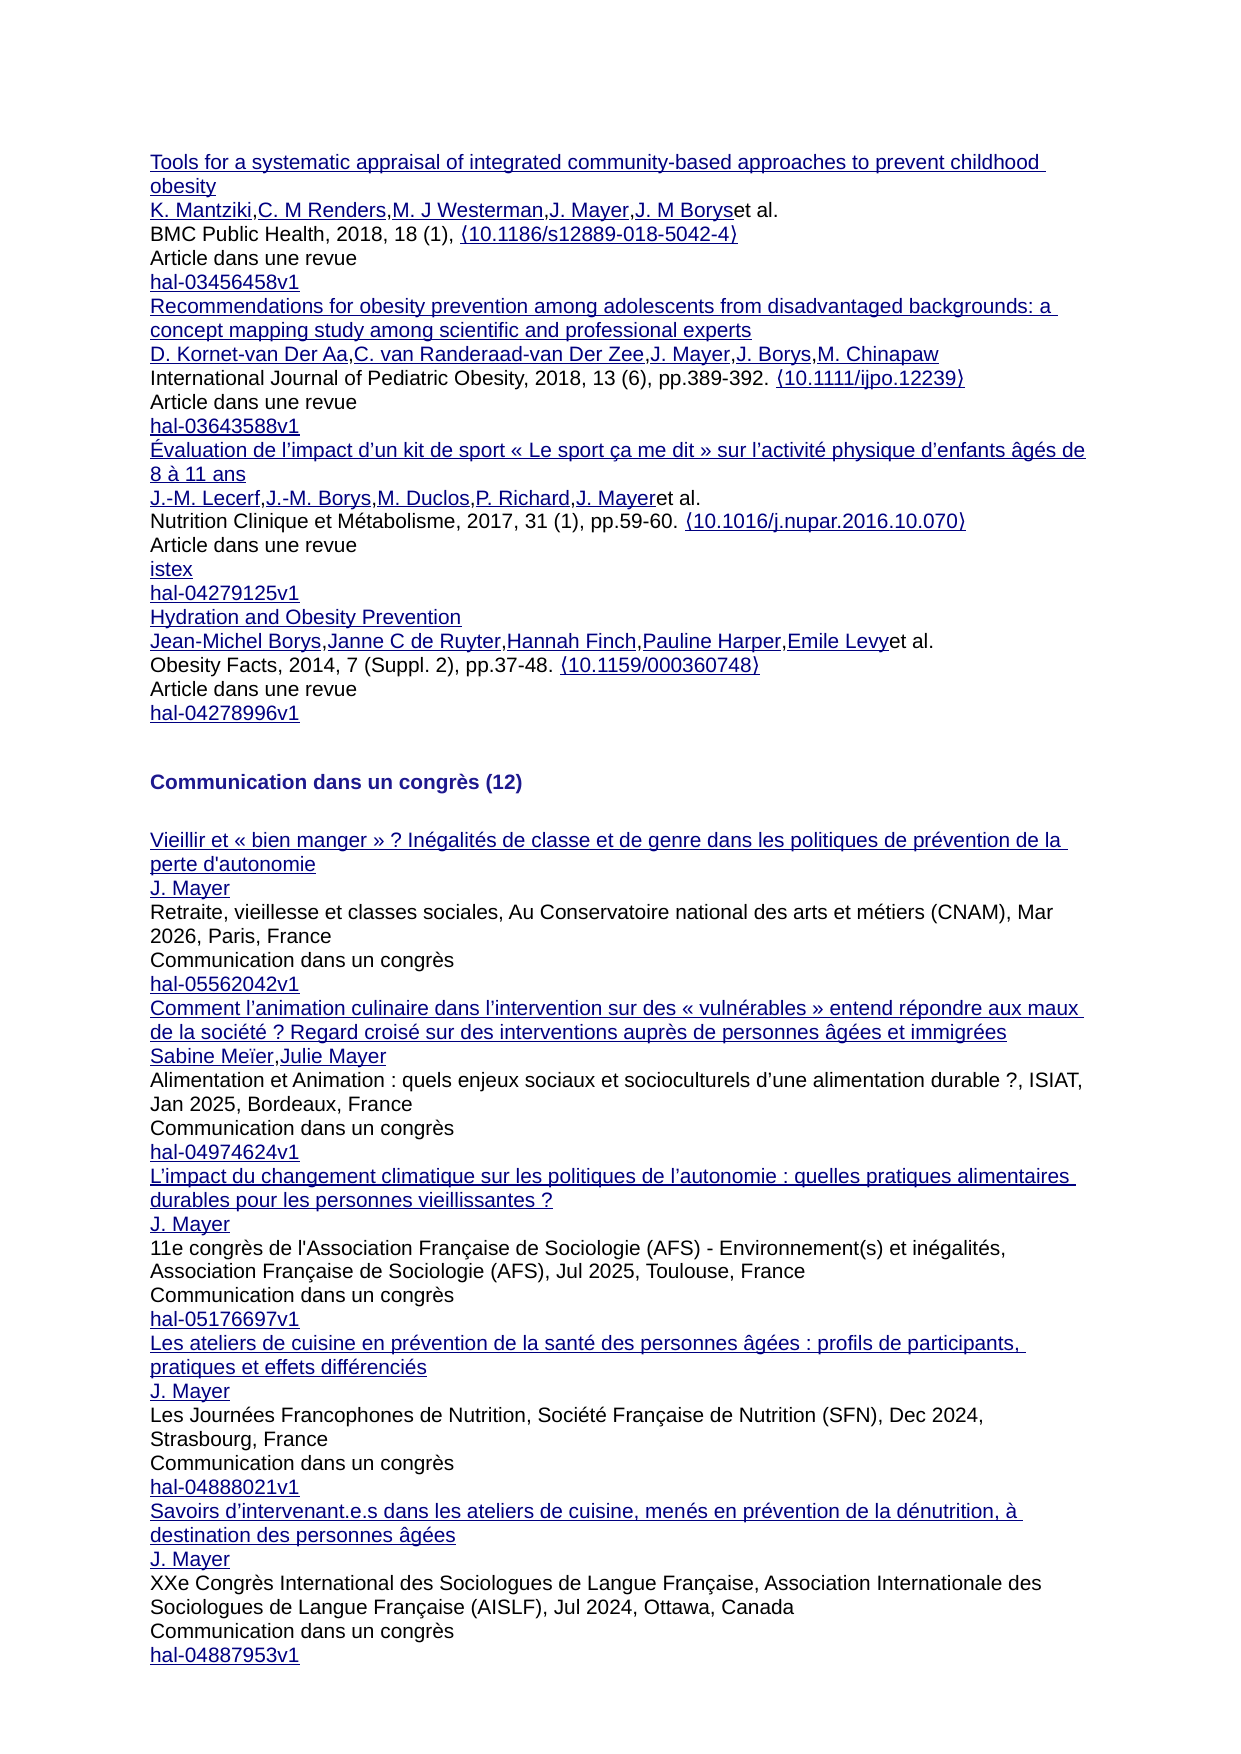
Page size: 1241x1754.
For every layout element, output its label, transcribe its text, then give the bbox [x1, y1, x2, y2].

table_cell Évaluation de l’impact d’un kit de sport « Le sport ça me dit » sur l’activité physique d’enfants âgés de 8 à 11 ans J.-M. Lecerf,J.-M. Borys,M. Duclos,P. Richard,J. Mayeret al. Nutrition Clinique et Métabolisme, 2017, 31 (1), pp.59-60. ⟨10.1016/j.nupar.2016.10.070⟩ Article dans une revue istex hal-04279125v1 [150, 438, 1090, 605]
table_cell Recommendations for obesity prevention among adolescents from disadvantaged backgrounds: a concept mapping study among scientific and professional experts D. Kornet-van Der Aa,C. van Randeraad-van Der Zee,J. Mayer,J. Borys,M. Chinapaw International Journal of Pediatric Obesity, 2018, 13 (6), pp.389-392. ⟨10.1111/ijpo.12239⟩ Article dans une revue hal-03643588v1 [150, 294, 1090, 437]
table_cell L’impact du changement climatique sur les politiques de l’autonomie : quelles pratiques alimentaires durables pour les personnes vieillissantes ? J. Mayer 11e congrès de l'Association Française de Sociologie (AFS) - Environnement(s) et inégalités, Association Française de Sociologie (AFS), Jul 2025, Toulouse, France Communication dans un congrès hal-05176697v1 [150, 1164, 1090, 1331]
table_cell Comment l’animation culinaire dans l’intervention sur des « vulnérables » entend répondre aux maux de la société ? Regard croisé sur des interventions auprès de personnes âgées et immigrées Sabine Meïer,Julie Mayer Alimentation et Animation : quels enjeux sociaux et socioculturels d’une alimentation durable ?, ISIAT, Jan 2025, Bordeaux, France Communication dans un congrès hal-04974624v1 [150, 996, 1090, 1163]
table_cell Tools for a systematic appraisal of integrated community-based approaches to prevent childhood obesity K. Mantziki,C. M Renders,M. J Westerman,J. Mayer,J. M Boryset al. BMC Public Health, 2018, 18 (1), ⟨10.1186/s12889-018-5042-4⟩ Article dans une revue hal-03456458v1 [150, 150, 1090, 294]
subtitle Communication dans un congrès (12) [150, 770, 1090, 794]
table_cell Hydration and Obesity Prevention Jean-Michel Borys,Janne C de Ruyter,Hannah Finch,Pauline Harper,Emile Levyet al. Obesity Facts, 2014, 7 (Suppl. 2), pp.37-48. ⟨10.1159/000360748⟩ Article dans une revue hal-04278996v1 [150, 605, 1090, 725]
table_cell Les ateliers de cuisine en prévention de la santé des personnes âgées : profils de participants, pratiques et effets différenciés J. Mayer Les Journées Francophones de Nutrition, Société Française de Nutrition (SFN), Dec 2024, Strasbourg, France Communication dans un congrès hal-04888021v1 [150, 1331, 1090, 1499]
table_cell Savoirs d’intervenant.e.s dans les ateliers de cuisine, menés en prévention de la dénutrition, à destination des personnes âgées J. Mayer XXe Congrès International des Sociologues de Langue Française, Association Internationale des Sociologues de Langue Française (AISLF), Jul 2024, Ottawa, Canada Communication dans un congrès hal-04887953v1 [150, 1499, 1090, 1667]
table_header Vieillir et « bien manger » ? Inégalités de classe et de genre dans les politiques de prévention de la perte d'autonomie J. Mayer Retraite, vieillesse et classes sociales, Au Conservatoire national des arts et métiers (CNAM), Mar 2026, Paris, France Communication dans un congrès hal-05562042v1 [150, 828, 1090, 996]
